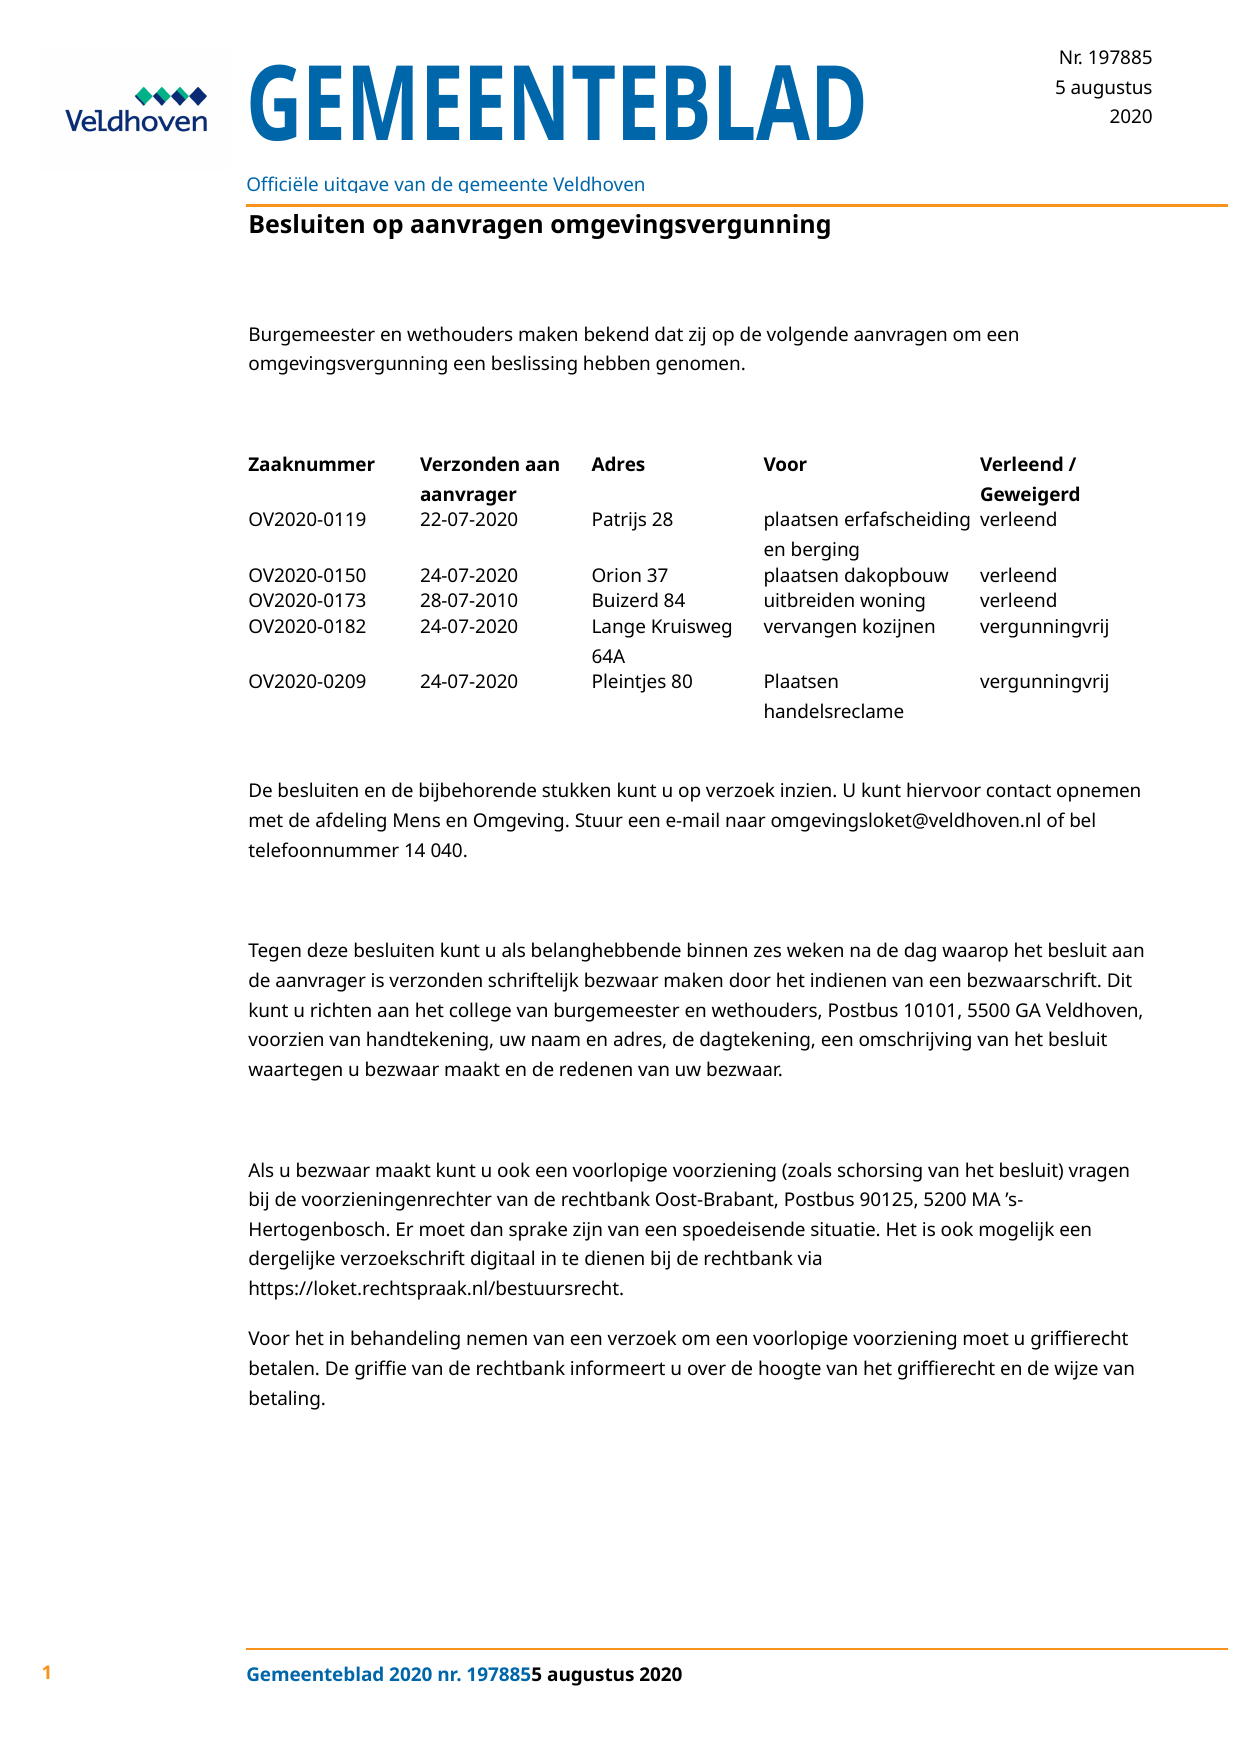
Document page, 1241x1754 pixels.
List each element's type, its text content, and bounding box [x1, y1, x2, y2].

text Als u bezwaar maakt kunt u ook een voorlopige voorziening (zoals schorsing van het besluit) vragen bij de voorzieningenrechter van de rechtbank Oost-Brabant, Postbus 90125, 5200 MA ’s-Hertogenbosch. Er moet dan sprake zijn van een spoedeisende situatie. Het is ook mogelijk een dergelijke verzoekschrift digitaal in te dienen bij de rechtbank via https://loket.rechtspraak.nl/bestuursrecht. [248, 1157, 1152, 1301]
table_cell Lange Kruisweg 64A [591, 613, 763, 669]
table_cell OV2020-0119 [248, 507, 420, 562]
table_cell verleend [980, 588, 1152, 613]
table_cell vergunningvrij [980, 613, 1152, 669]
table_header Verzonden aan aanvrager [420, 451, 591, 507]
table_cell plaatsen erfafscheiding en berging [763, 507, 980, 562]
table_header Adres [591, 451, 763, 507]
table_header Zaaknummer [248, 451, 420, 507]
text De besluiten en de bijbehorende stukken kunt u op verzoek inzien. U kunt hiervoor contact opnemen met de afdeling Mens en Omgeving. Stuur een e-mail naar omgevingsloket@veldhoven.nl of bel telefoonnummer 14 040. [248, 778, 1152, 862]
table_cell verleend [980, 562, 1152, 588]
table_cell verleend [980, 507, 1152, 562]
table_header Voor [763, 451, 980, 507]
text Besluiten op aanvragen omgevingsvergunning [248, 207, 1152, 241]
text Burgemeester en wethouders maken bekend dat zij op de volgende aanvragen om een omgevingsvergunning een beslissing hebben genomen. [248, 321, 1152, 376]
table_cell 22-07-2020 [420, 507, 591, 562]
table_cell OV2020-0209 [248, 669, 420, 724]
table_cell Pleintjes 80 [591, 669, 763, 724]
table_cell plaatsen dakopbouw [763, 562, 980, 588]
table_cell Buizerd 84 [591, 588, 763, 613]
table_header Verleend / Geweigerd [980, 451, 1152, 507]
table_cell 28-07-2010 [420, 588, 591, 613]
table_cell OV2020-0150 [248, 562, 420, 588]
table_cell vervangen kozijnen [763, 613, 980, 669]
table_cell OV2020-0182 [248, 613, 420, 669]
table_cell uitbreiden woning [763, 588, 980, 613]
table_cell 24-07-2020 [420, 562, 591, 588]
table_cell 24-07-2020 [420, 669, 591, 724]
table_cell vergunningvrij [980, 669, 1152, 724]
table_cell 24-07-2020 [420, 613, 591, 669]
text Tegen deze besluiten kunt u als belanghebbende binnen zes weken na de dag waarop het besluit aan de aanvrager is verzonden schriftelijk bezwaar maken door het indienen van een bezwaarschrift. Dit kunt u richten aan het college van burgemeester en wethouders, Postbus 10101, 5500 GA Veldhoven, voorzien van handtekening, uw naam en adres, de dagtekening, een omschrijving van het besluit waartegen u bezwaar maakt en de redenen van uw bezwaar. [248, 938, 1152, 1082]
table_cell Plaatsen handelsreclame [763, 669, 980, 724]
table_cell Patrijs 28 [591, 507, 763, 562]
text Voor het in behandeling nemen van een verzoek om een voorlopige voorziening moet u griffierecht betalen. De griffie van de rechtbank informeert u over de hoogte van het griffierecht en de wijze van betaling. [248, 1326, 1152, 1410]
picture [41, 47, 231, 172]
table_cell Orion 37 [591, 562, 763, 588]
table_cell OV2020-0173 [248, 588, 420, 613]
